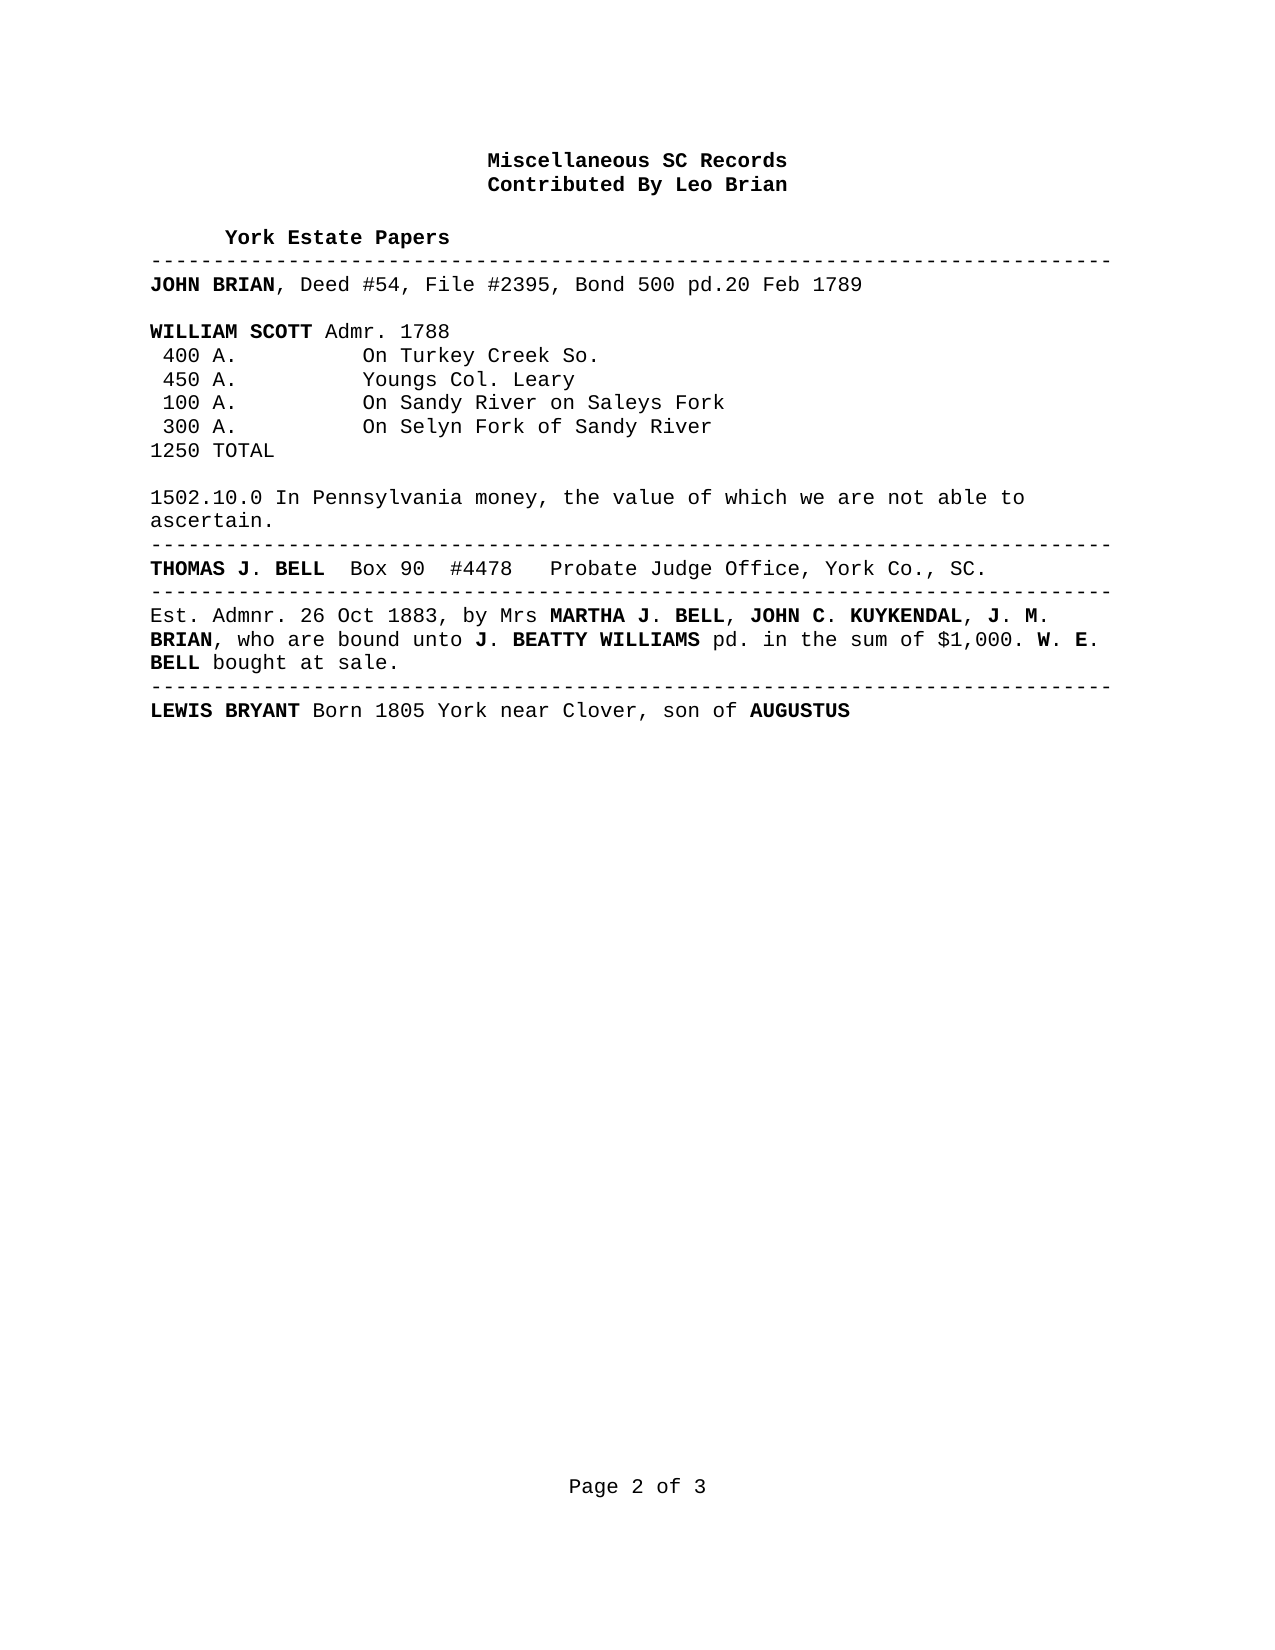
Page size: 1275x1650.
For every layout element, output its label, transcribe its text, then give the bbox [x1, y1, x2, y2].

text ----------------------------------------------------------------------------- [150, 581, 1125, 605]
text York Estate Papers [150, 227, 1125, 250]
text 300 A. On Selyn Fork of Sandy River [150, 416, 1125, 439]
text John Brian, Deed #54, File #2395, Bond 500 pd.20 Feb 1789 [150, 274, 1125, 298]
text Thomas J. Bell Box 90 #4478 Probate Judge Office, York Co., SC. [150, 558, 1125, 581]
text 1502.10.0 In Pennsylvania money, the value of which we are not able to ascertain. [150, 487, 1125, 534]
text Est. Admnr. 26 Oct 1883, by Mrs Martha J. Bell, John C. Kuykendal, J. M. Brian, who are bound unto J. Beatty Williams pd. in the sum of $1,000. W. E. Bell bought at sale. [150, 605, 1125, 676]
text ----------------------------------------------------------------------------- [150, 250, 1125, 274]
text 450 A. Youngs Col. Leary [150, 369, 1125, 392]
text 1250 TOTAL [150, 439, 1125, 463]
text 100 A. On Sandy River on Saleys Fork [150, 392, 1125, 416]
text Lewis Bryant Born 1805 York near Clover, son of Augustus [150, 700, 1125, 723]
text ----------------------------------------------------------------------------- [150, 676, 1125, 700]
text ----------------------------------------------------------------------------- [150, 534, 1125, 558]
text 400 A. On Turkey Creek So. [150, 345, 1125, 369]
text William Scott Admr. 1788 [150, 321, 1125, 345]
